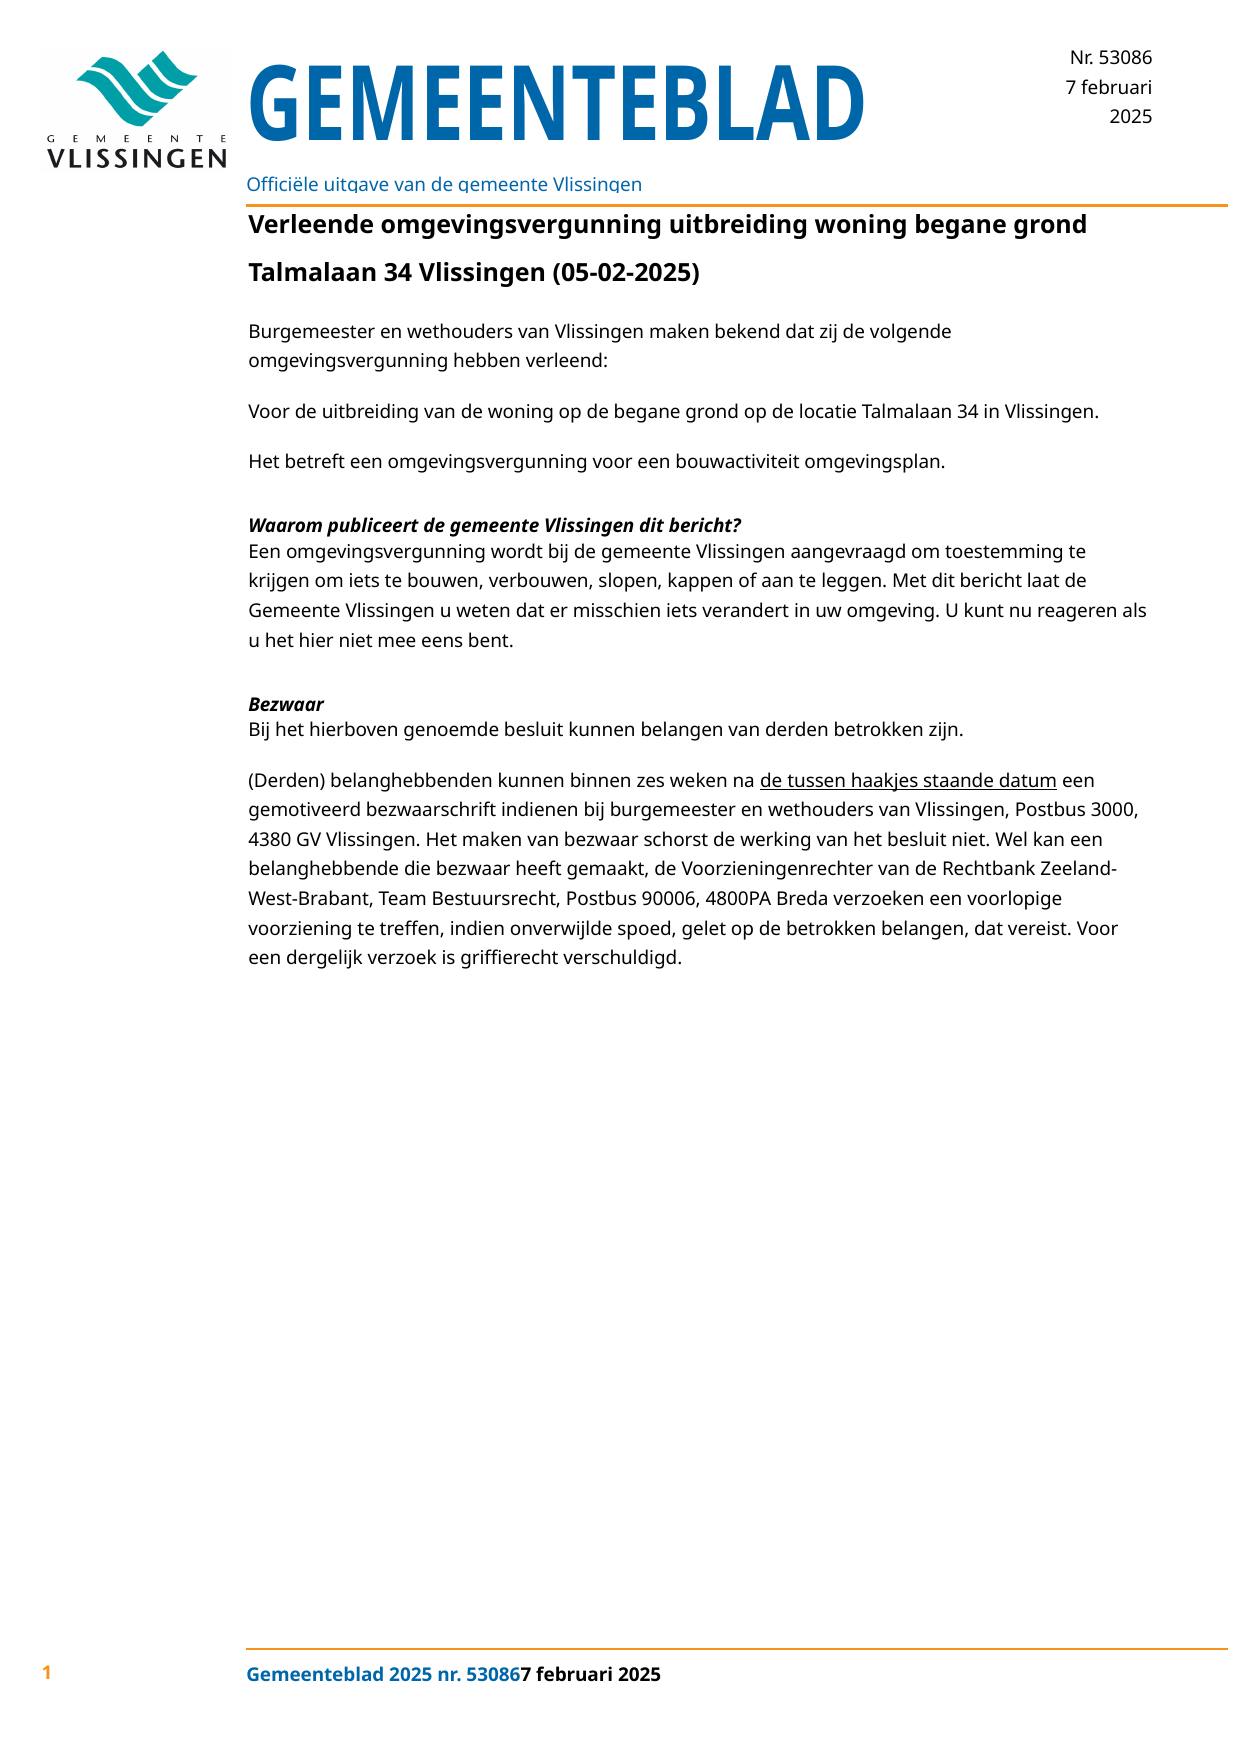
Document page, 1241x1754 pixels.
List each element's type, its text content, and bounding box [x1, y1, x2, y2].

text Voor de uitbreiding van de woning op de begane grond op de locatie Talmalaan 34 in Vlissingen. [248, 398, 1152, 424]
text Waarom publiceert de gemeente Vlissingen dit bericht? [248, 512, 1152, 538]
text Burgemeester en wethouders van Vlissingen maken bekend dat zij de volgende omgevingsvergunning hebben verleend: [248, 318, 1152, 373]
text Bij het hierboven genoemde besluit kunnen belangen van derden betrokken zijn. [248, 716, 1152, 742]
text Een omgevingsvergunning wordt bij de gemeente Vlissingen aangevraagd om toestemming te krijgen om iets te bouwen, verbouwen, slopen, kappen of aan te leggen. Met dit bericht laat de Gemeente Vlissingen u weten dat er misschien iets verandert in uw omgeving. U kunt nu reageren als u het hier niet mee eens bent. [248, 538, 1152, 652]
text Verleende omgevingsvergunning uitbreiding woning begane grond Talmalaan 34 Vlissingen (05-02-2025) [248, 207, 1152, 288]
picture [41, 47, 231, 172]
text (Derden) belanghebbenden kunnen binnen zes weken na de tussen haakjes staande datum een gemotiveerd bezwaarschrift indienen bij burgemeester en wethouders van Vlissingen, Postbus 3000, 4380 GV Vlissingen. Het maken van bezwaar schorst de werking van het besluit niet. Wel kan een belanghebbende die bezwaar heeft gemaakt, de Voorzieningenrechter van de Rechtbank Zeeland-West-Brabant, Team Bestuursrecht, Postbus 90006, 4800PA Breda verzoeken een voorlopige voorziening te treffen, indien onverwijlde spoed, gelet op de betrokken belangen, dat vereist. Voor een dergelijk verzoek is griffierecht verschuldigd. [248, 767, 1152, 970]
text Het betreft een omgevingsvergunning voor een bouwactiviteit omgevingsplan. [248, 448, 1152, 474]
text Bezwaar [248, 691, 1152, 716]
